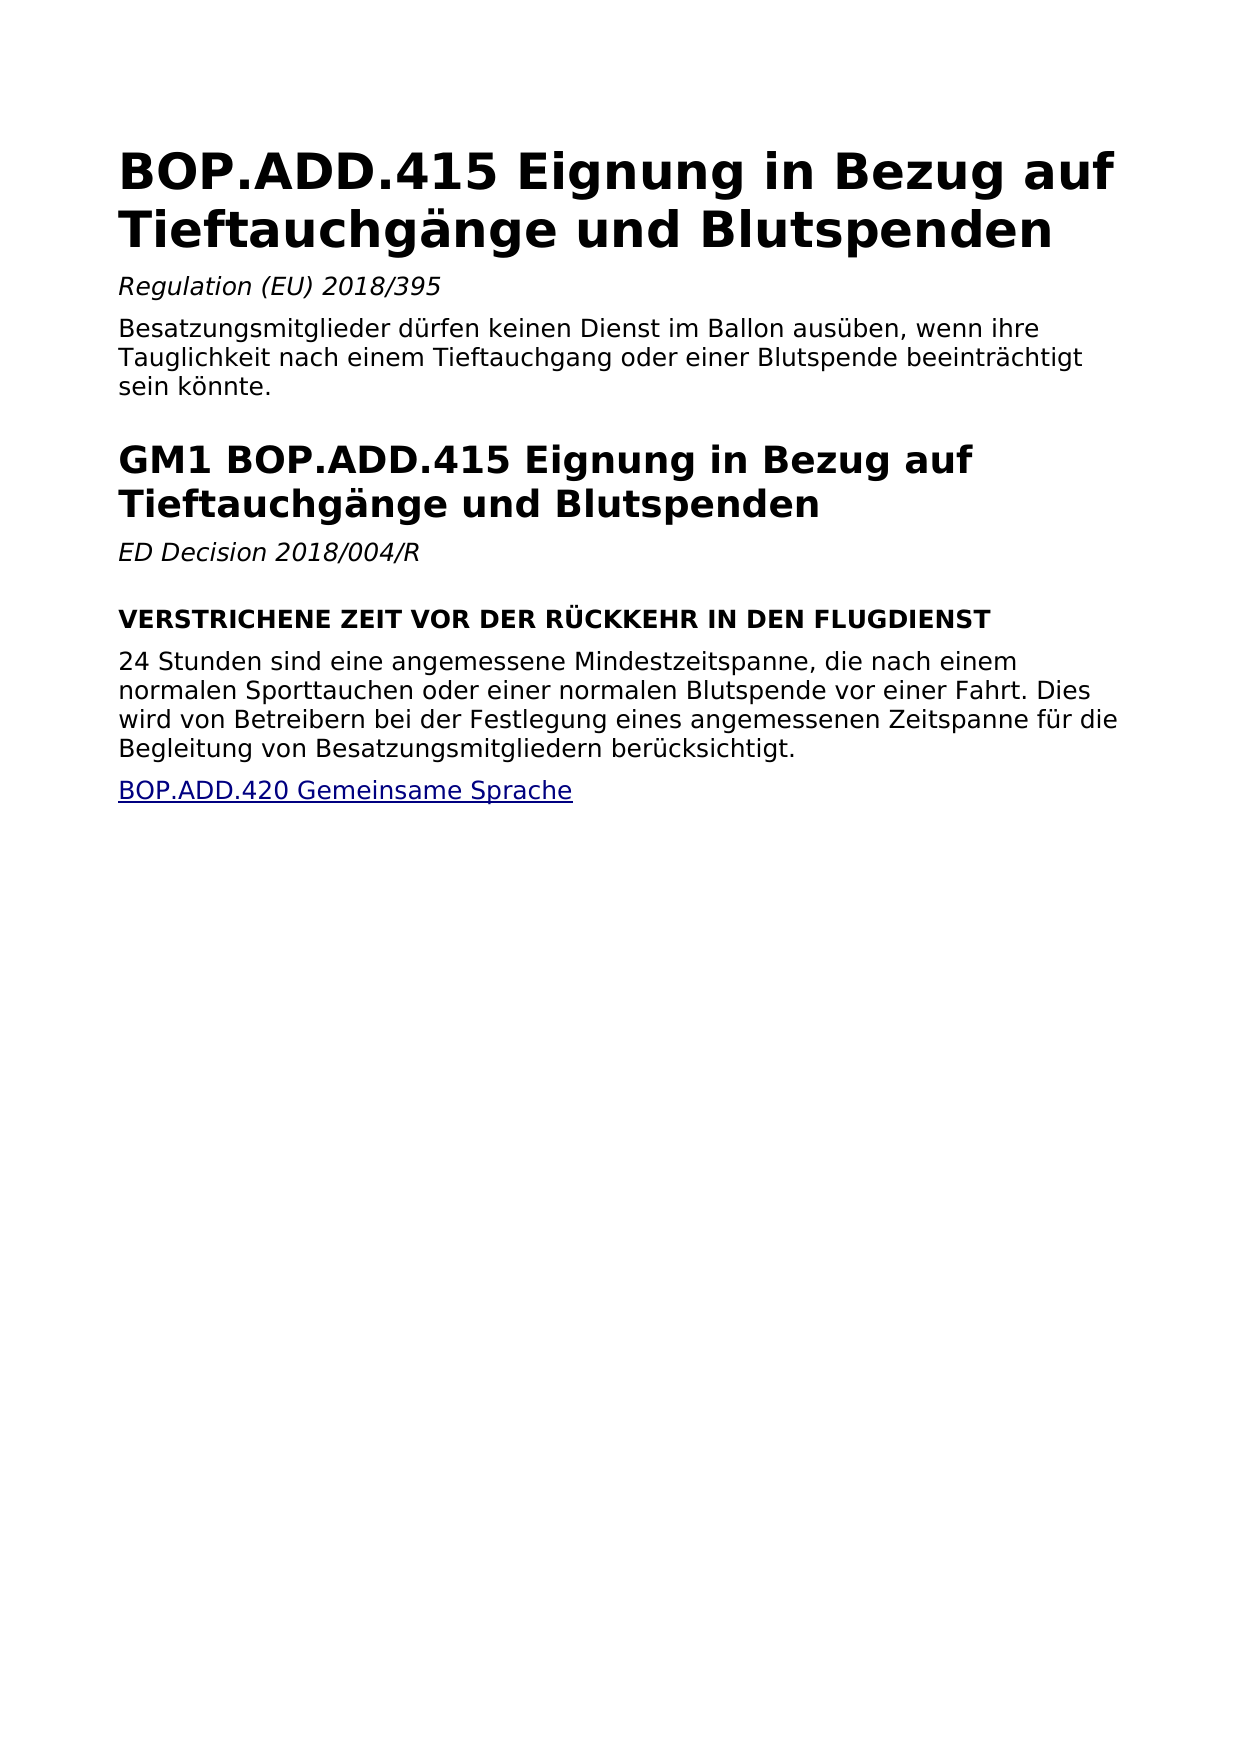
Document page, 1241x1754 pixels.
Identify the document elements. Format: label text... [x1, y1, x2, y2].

subtitle BOP.ADD.415 Eignung in Bezug auf Tieftauchgänge und Blutspenden [118, 143, 1122, 259]
text Besatzungsmitglieder dürfen keinen Dienst im Ballon ausüben, wenn ihre Tauglichkeit nach einem Tieftauchgang oder einer Blutspende beeinträchtigt sein könnte. [118, 314, 1122, 401]
text Regulation (EU) 2018/395 [118, 272, 1122, 301]
text BOP.ADD.420 Gemeinsame Sprache [118, 776, 1122, 805]
subtitle GM1 BOP.ADD.415 Eignung in Bezug auf Tieftauchgänge und Blutspenden [118, 439, 1122, 526]
text ED Decision 2018/004/R [118, 538, 1122, 568]
text 24 Stunden sind eine angemessene Mindestzeitspanne, die nach einem normalen Sporttauchen oder einer normalen Blutspende vor einer Fahrt. Dies wird von Betreibern bei der Festlegung eines angemessenen Zeitspanne für die Begleitung von Besatzungsmitgliedern berücksichtigt. [118, 647, 1122, 763]
subtitle VERSTRICHENE ZEIT VOR DER RÜCKKEHR IN DEN FLUGDIENST [118, 605, 1122, 634]
